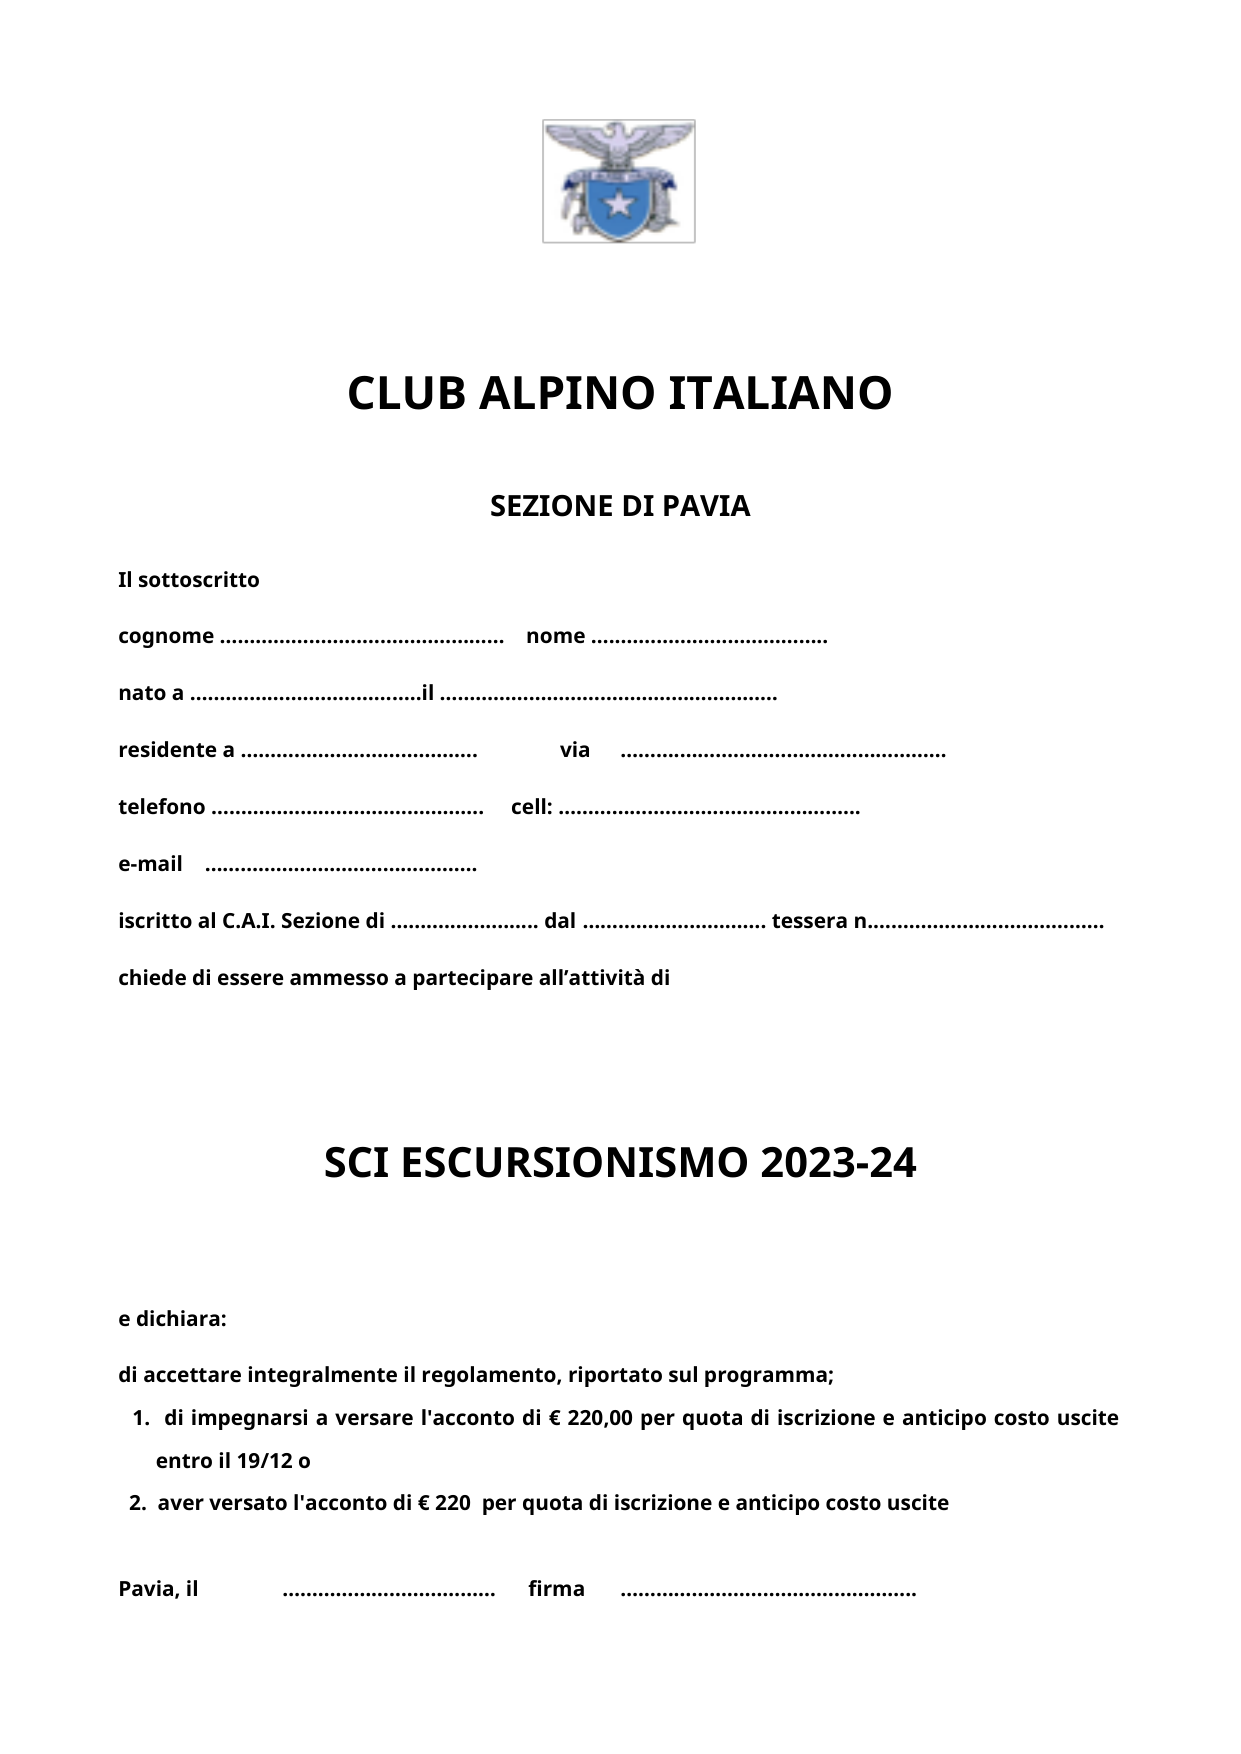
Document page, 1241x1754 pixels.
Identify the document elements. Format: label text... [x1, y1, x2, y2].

text nato a ….………………………… …..il ………………………………………………… [118, 678, 1122, 707]
text 1. di impegnarsi a versare l'acconto di € 220,00 per quota di iscrizione e anticipo costo uscite entro il 19/12 o [118, 1403, 1122, 1474]
text chiede di essere ammesso a partecipare all’attività di [118, 963, 1122, 991]
text SEZIONE DI PAVIA [118, 485, 1122, 525]
text di accettare integralmente il regolamento, riportato sul programma; [118, 1361, 1122, 1389]
text Il sottoscritto [118, 565, 1122, 593]
text telefono ………………………………………. cell: …………………………………………... [118, 792, 1122, 821]
text e dichiara: [118, 1304, 1122, 1332]
text CLUB ALPINO ITALIANO [118, 361, 1122, 423]
text iscritto al C.A.I. Sezione di …...................... dal …………………………. tessera n.………………………………… [118, 906, 1122, 934]
picture [541, 118, 699, 246]
text Pavia, il ……………………………… firma ………………………………………….. [118, 1574, 1122, 1602]
text e-mail ………………………………………. [118, 849, 1122, 878]
text cognome ………………………………………… nome …..…………………………….. [118, 622, 1122, 650]
text residente a …………………………………. via ……….……………………………………… [118, 735, 1122, 764]
text SCI ESCURSIONISMO 2023-24 [118, 1133, 1122, 1190]
text 2. aver versato l'acconto di € 220 per quota di iscrizione e anticipo costo uscite [118, 1488, 1122, 1517]
